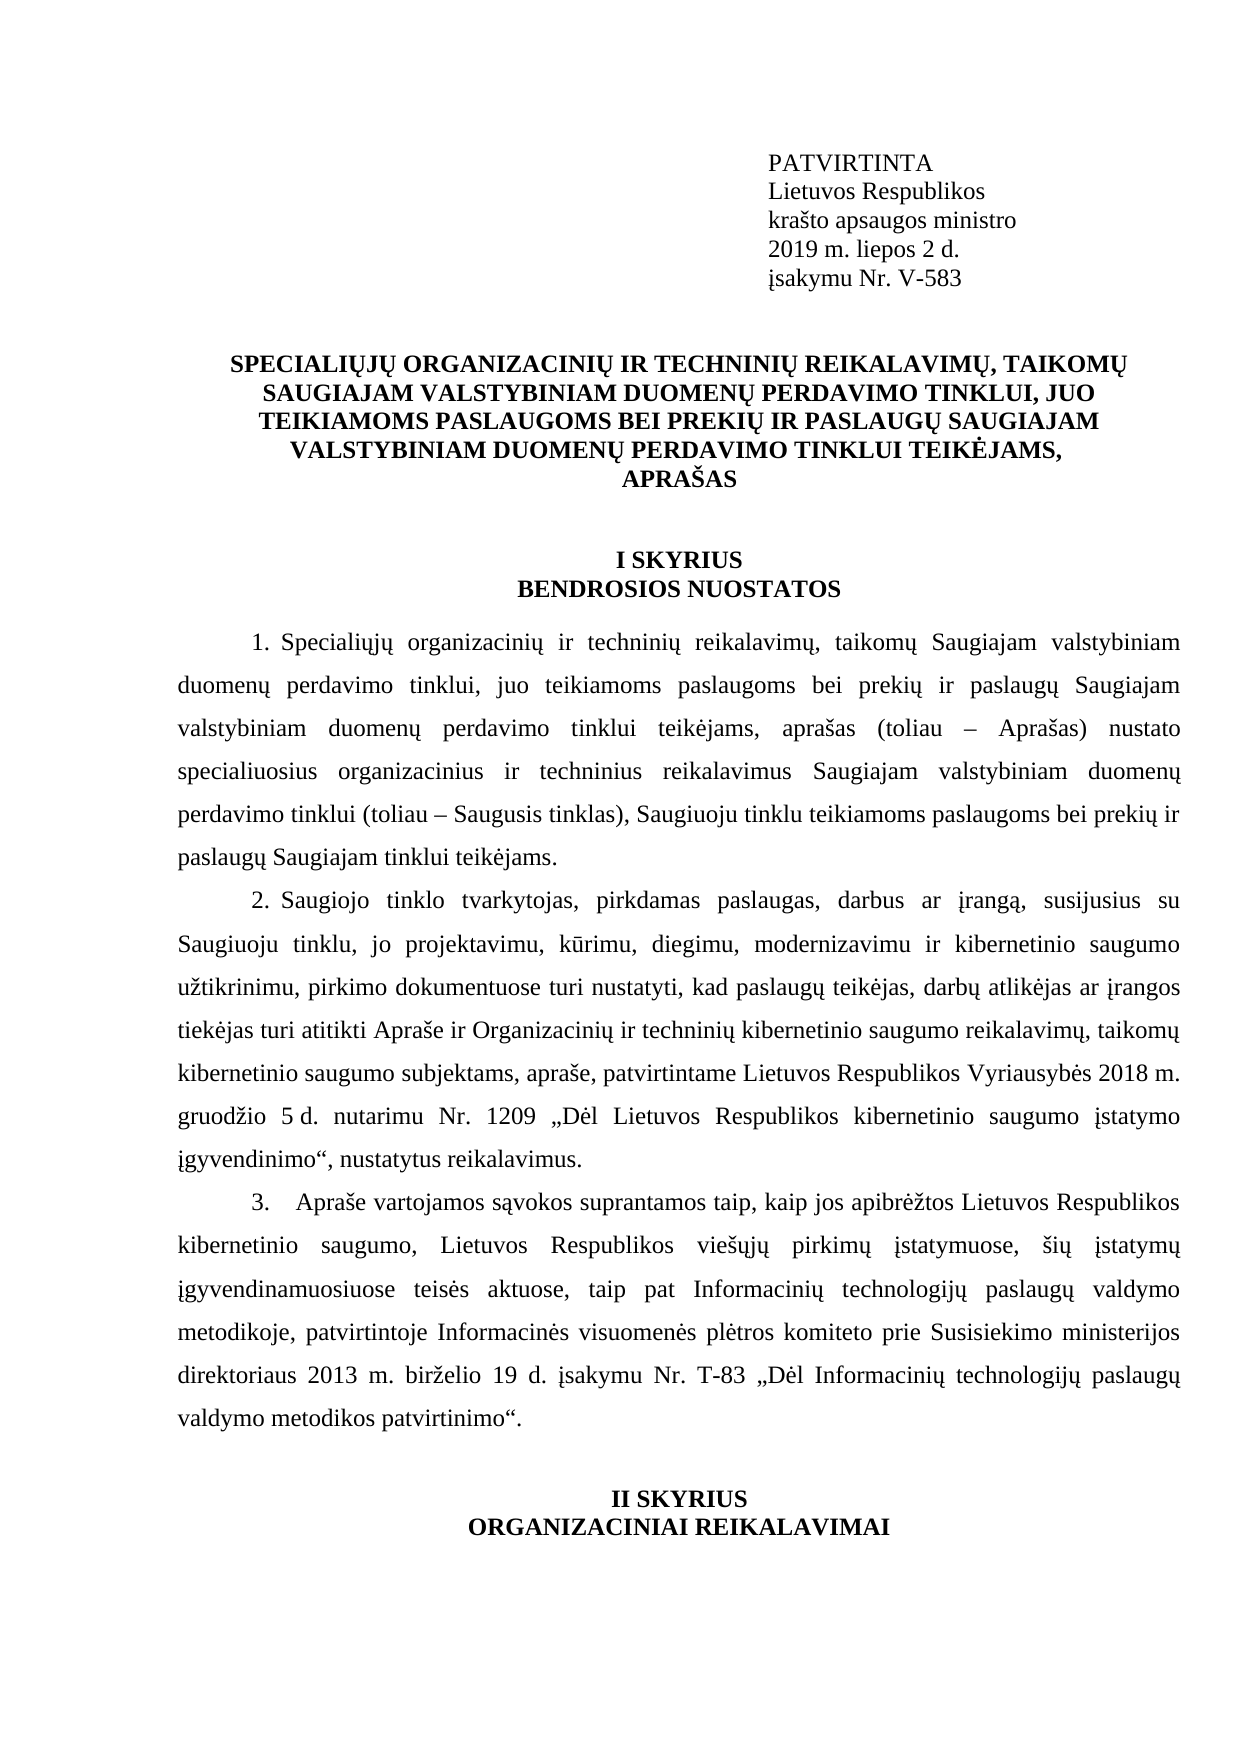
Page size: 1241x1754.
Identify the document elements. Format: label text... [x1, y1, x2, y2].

text įsakymu Nr. V-583 [768, 263, 1181, 291]
text Lietuvos Respublikos [768, 176, 1181, 205]
text PATVIRTINTA [768, 148, 1181, 176]
text 1. Specialiųjų organizacinių ir techninių reikalavimų, taikomų Saugiajam valstybiniam duomenų perdavimo tinklui, juo teikiamoms paslaugoms bei prekių ir paslaugų Saugiajam valstybiniam duomenų perdavimo tinklui teikėjams, aprašas (toliau – Aprašas) nustato specialiuosius organizacinius ir techninius reikalavimus Saugiajam valstybiniam duomenų perdavimo tinklui (toliau – Saugusis tinklas), Saugiuoju tinklu teikiamoms paslaugoms bei prekių ir paslaugų Saugiajam tinklui teikėjams. [177, 627, 1181, 871]
text II SKYRIUS [177, 1484, 1181, 1512]
text BENDROSIOS NUOSTATOS [177, 574, 1181, 603]
text krašto apsaugos ministro [768, 205, 1181, 234]
text I SKYRIUS [177, 545, 1181, 574]
text 2019 m. liepos 2 d. [768, 234, 1181, 263]
text SPECIALIŲJŲ ORGANIZACINIŲ IR TECHNINIŲ REIKALAVIMŲ, TAIKOMŲ SAUGIAJAM VALSTYBINIAM DUOMENŲ PERDAVIMO TINKLUI, JUO TEIKIAMOMS PASLAUGOMS BEI PREKIŲ IR PASLAUGŲ SAUGIAJAM VALSTYBINIAM DUOMENŲ PERDAVIMO TINKLUI TEIKĖJAMS, [177, 349, 1181, 464]
text APRAŠAS [177, 464, 1181, 493]
text ORGANIZACINIAI REIKALAVIMAI [177, 1512, 1181, 1541]
text 2. Saugiojo tinklo tvarkytojas, pirkdamas paslaugas, darbus ar įrangą, susijusius su Saugiuoju tinklu, jo projektavimu, kūrimu, diegimu, modernizavimu ir kibernetinio saugumo užtikrinimu, pirkimo dokumentuose turi nustatyti, kad paslaugų teikėjas, darbų atlikėjas ar įrangos tiekėjas turi atitikti Apraše ir Organizacinių ir techninių kibernetinio saugumo reikalavimų, taikomų kibernetinio saugumo subjektams, apraše, patvirtintame Lietuvos Respublikos Vyriausybės 2018 m. gruodžio 5 d. nutarimu Nr. 1209 „Dėl Lietuvos Respublikos kibernetinio saugumo įstatymo įgyvendinimo“, nustatytus reikalavimus. [177, 886, 1181, 1173]
text 3. Apraše vartojamos sąvokos suprantamos taip, kaip jos apibrėžtos Lietuvos Respublikos kibernetinio saugumo, Lietuvos Respublikos viešųjų pirkimų įstatymuose, šių įstatymų įgyvendinamuosiuose teisės aktuose, taip pat Informacinių technologijų paslaugų valdymo metodikoje, patvirtintoje Informacinės visuomenės plėtros komiteto prie Susisiekimo ministerijos direktoriaus 2013 m. birželio 19 d. įsakymu Nr. T-83 „Dėl Informacinių technologijų paslaugų valdymo metodikos patvirtinimo“. [177, 1187, 1181, 1432]
